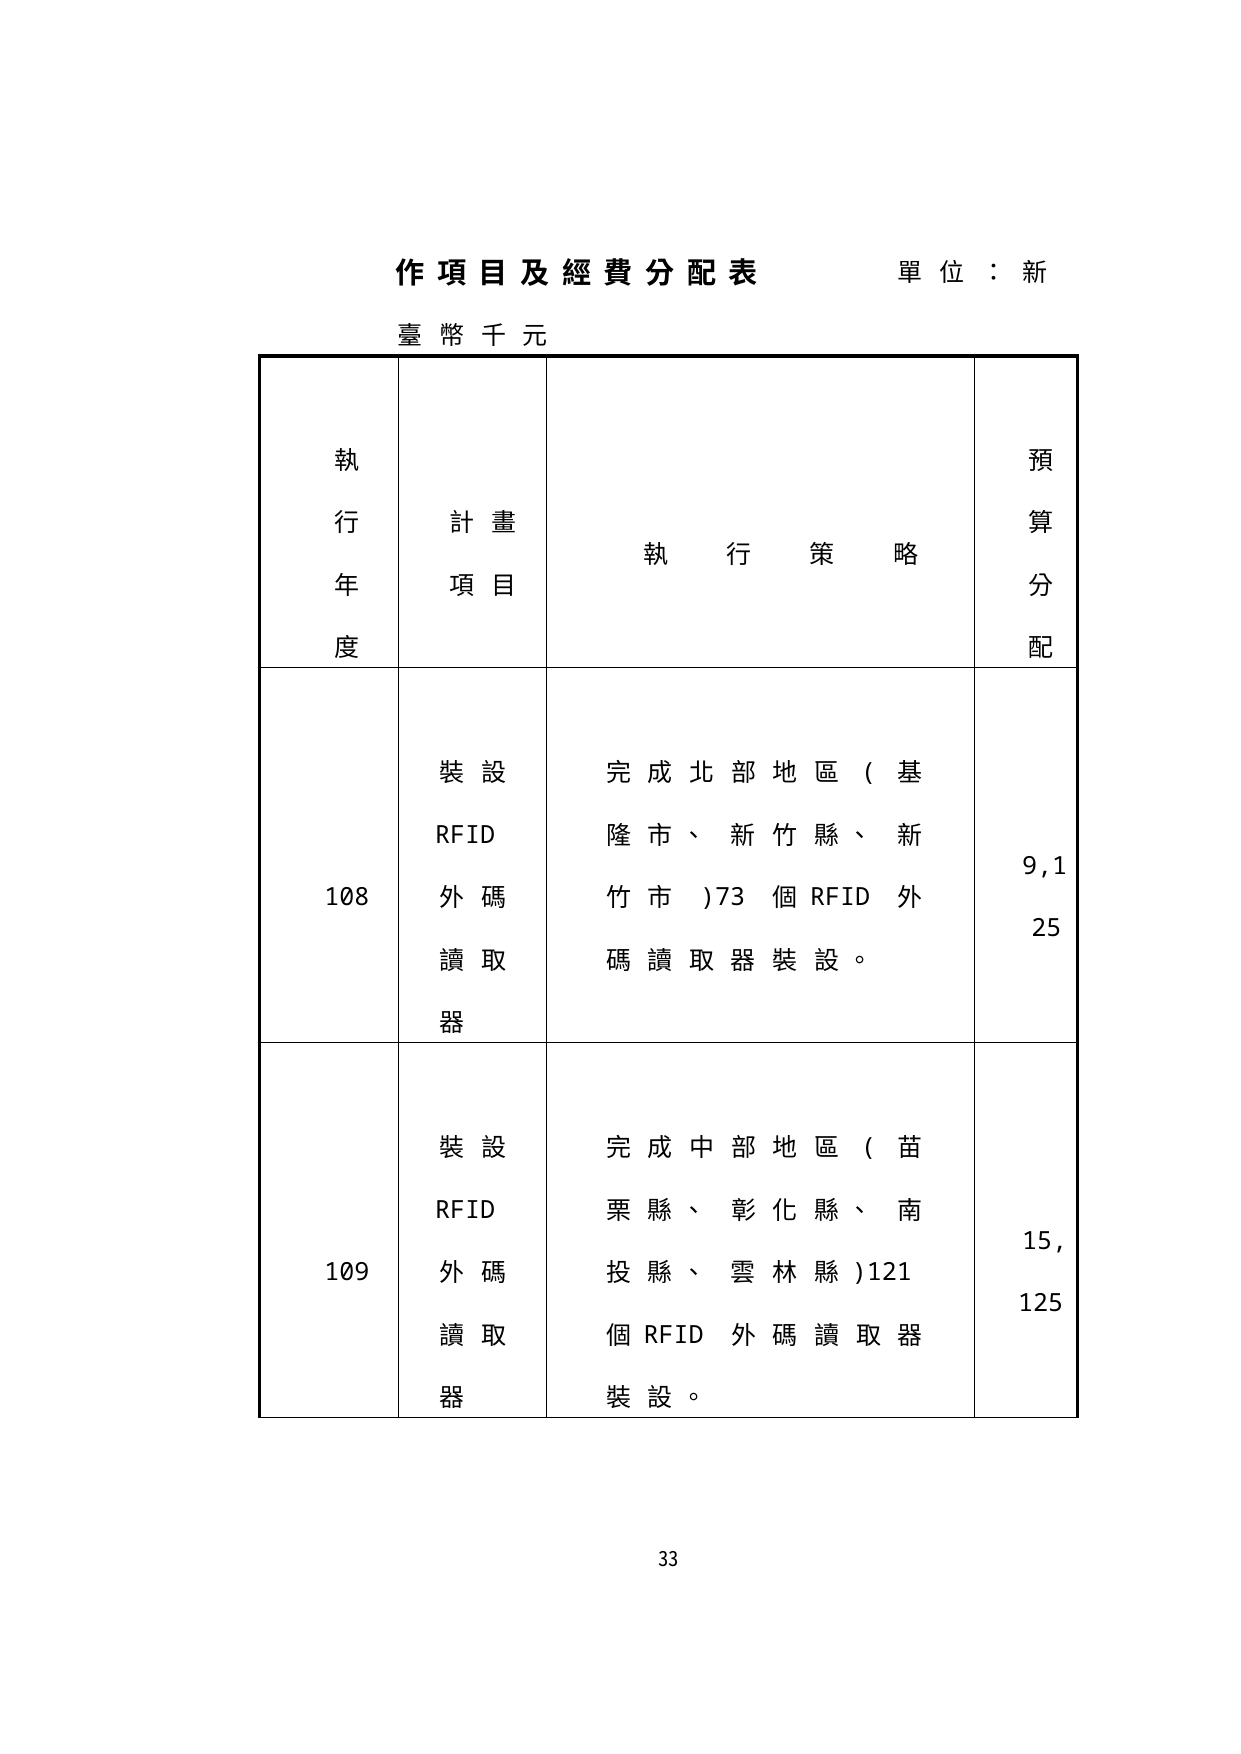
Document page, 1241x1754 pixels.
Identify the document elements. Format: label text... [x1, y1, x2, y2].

table_header 預算 分配 [975, 358, 1076, 667]
table_header 執行年度 [261, 358, 398, 667]
table_cell 完成北部地區(基隆市、新竹縣、新竹市)73個RFID 外碼讀取器裝設。 [547, 668, 974, 1042]
table_cell 裝設RFID 外碼讀取器 [399, 668, 546, 1042]
text 作項目及經費分配表 單位：新臺幣千元 [245, 229, 1056, 354]
table_cell 完成中部地區(苗栗縣、彰化縣、南投縣、雲林縣)121 個RFID 外碼讀取器裝設。 [547, 1043, 974, 1417]
table_cell 109 [261, 1043, 398, 1417]
table_cell 9,125 [975, 668, 1076, 1042]
table_cell 108 [261, 668, 398, 1042]
table_header 計畫項目 [399, 358, 546, 667]
table_header 執 行 策 略 [547, 358, 974, 667]
table_cell 裝設RFID 外碼讀取器 [399, 1043, 546, 1417]
table_cell 15,125 [975, 1043, 1076, 1417]
